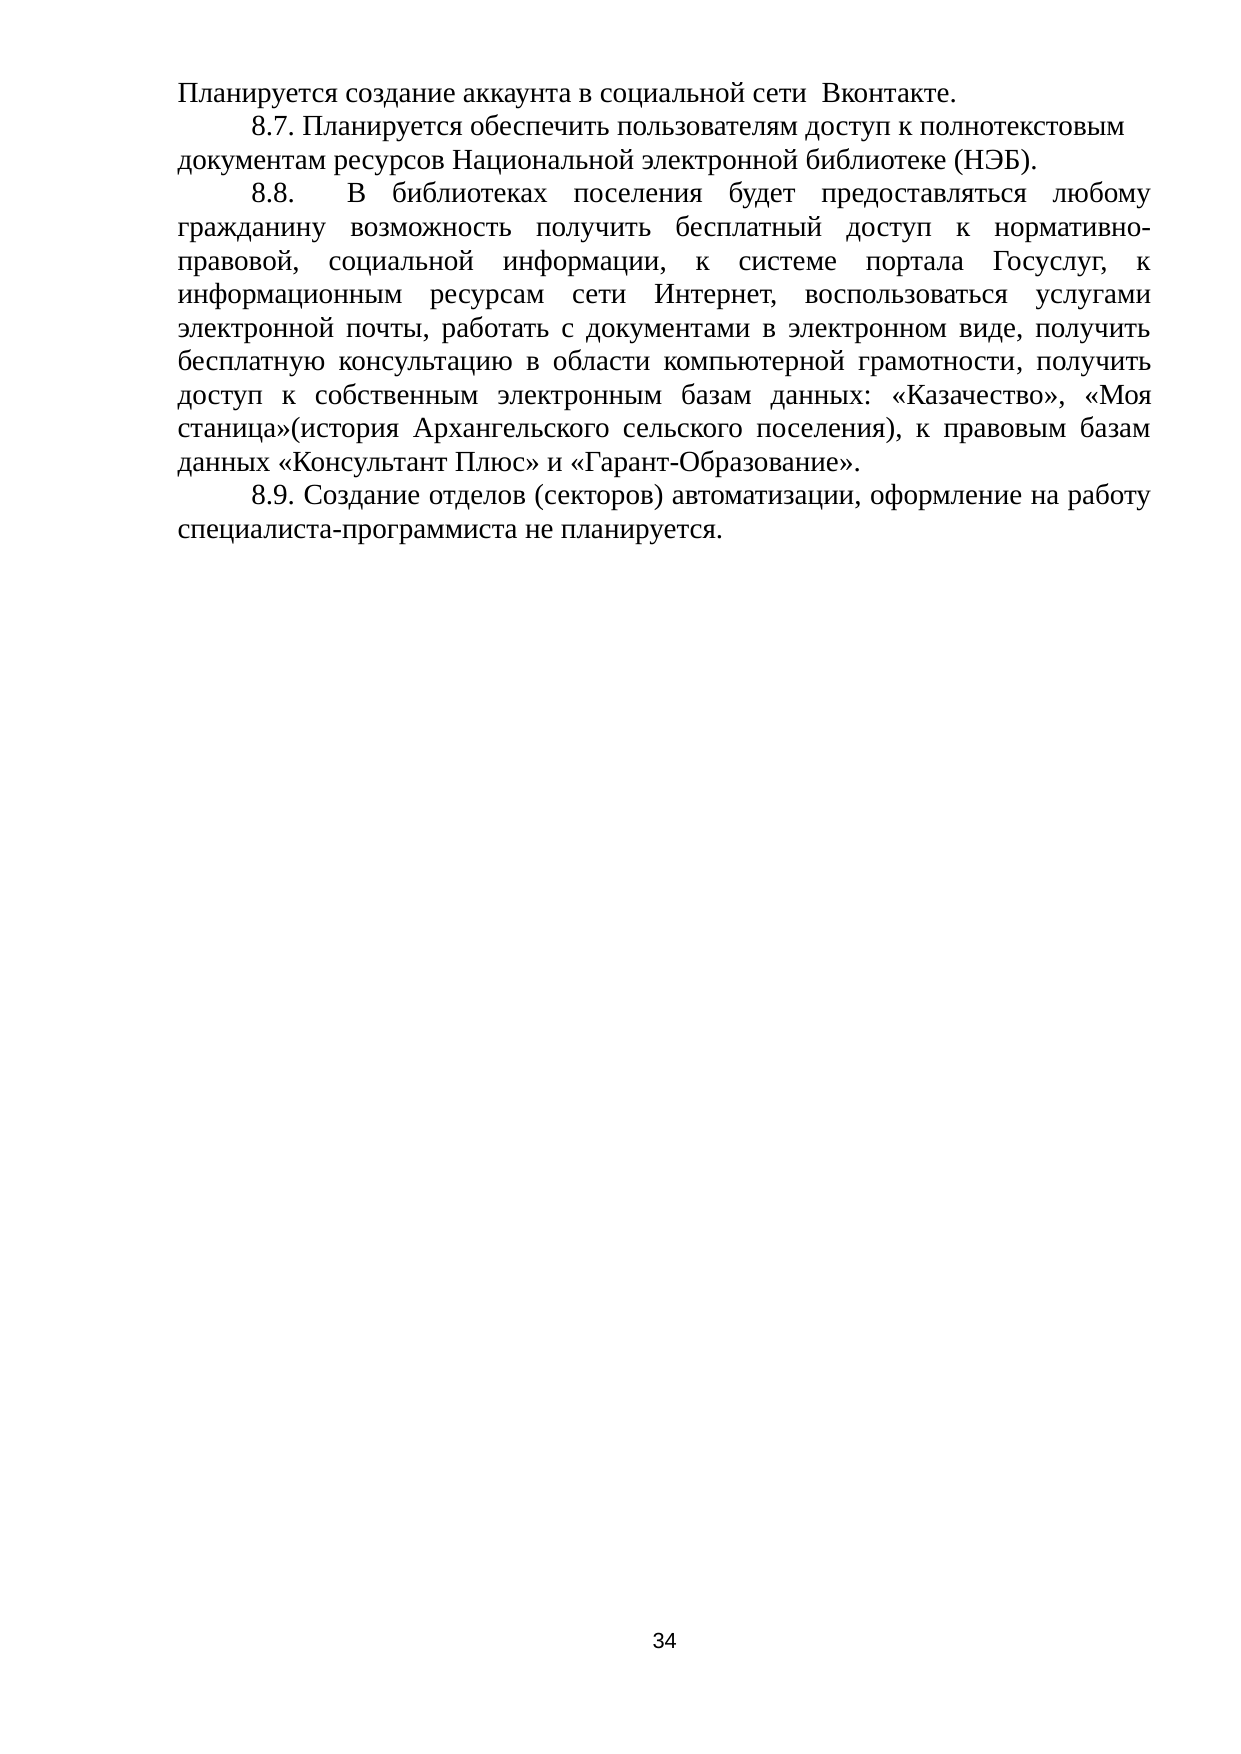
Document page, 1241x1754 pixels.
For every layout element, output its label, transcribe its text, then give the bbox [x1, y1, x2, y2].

text 8.9. Создание отделов (секторов) автоматизации, оформление на работу специалиста-программиста не планируется. [177, 477, 1152, 544]
text документам ресурсов Национальной электронной библиотеке (НЭБ). [177, 142, 1152, 176]
text 8.8. В библиотеках поселения будет предоставляться любому гражданину возможность получить бесплатный доступ к нормативно-правовой, социальной информации, к системе портала Госуслуг, к информационным ресурсам сети Интернет, воспользоваться услугами электронной почты, работать с документами в электронном виде, получить бесплатную консультацию в области компьютерной грамотности, получить доступ к собственным электронным базам данных: «Казачество», «Моя станица»(история Архангельского сельского поселения), к правовым базам данных «Консультант Плюс» и «Гарант-Образование». [177, 176, 1152, 477]
text 8.7. Планируется обеспечить пользователям доступ к полнотекстовым [177, 108, 1152, 142]
text Планируется создание аккаунта в социальной сети Вконтакте. [177, 75, 1152, 108]
